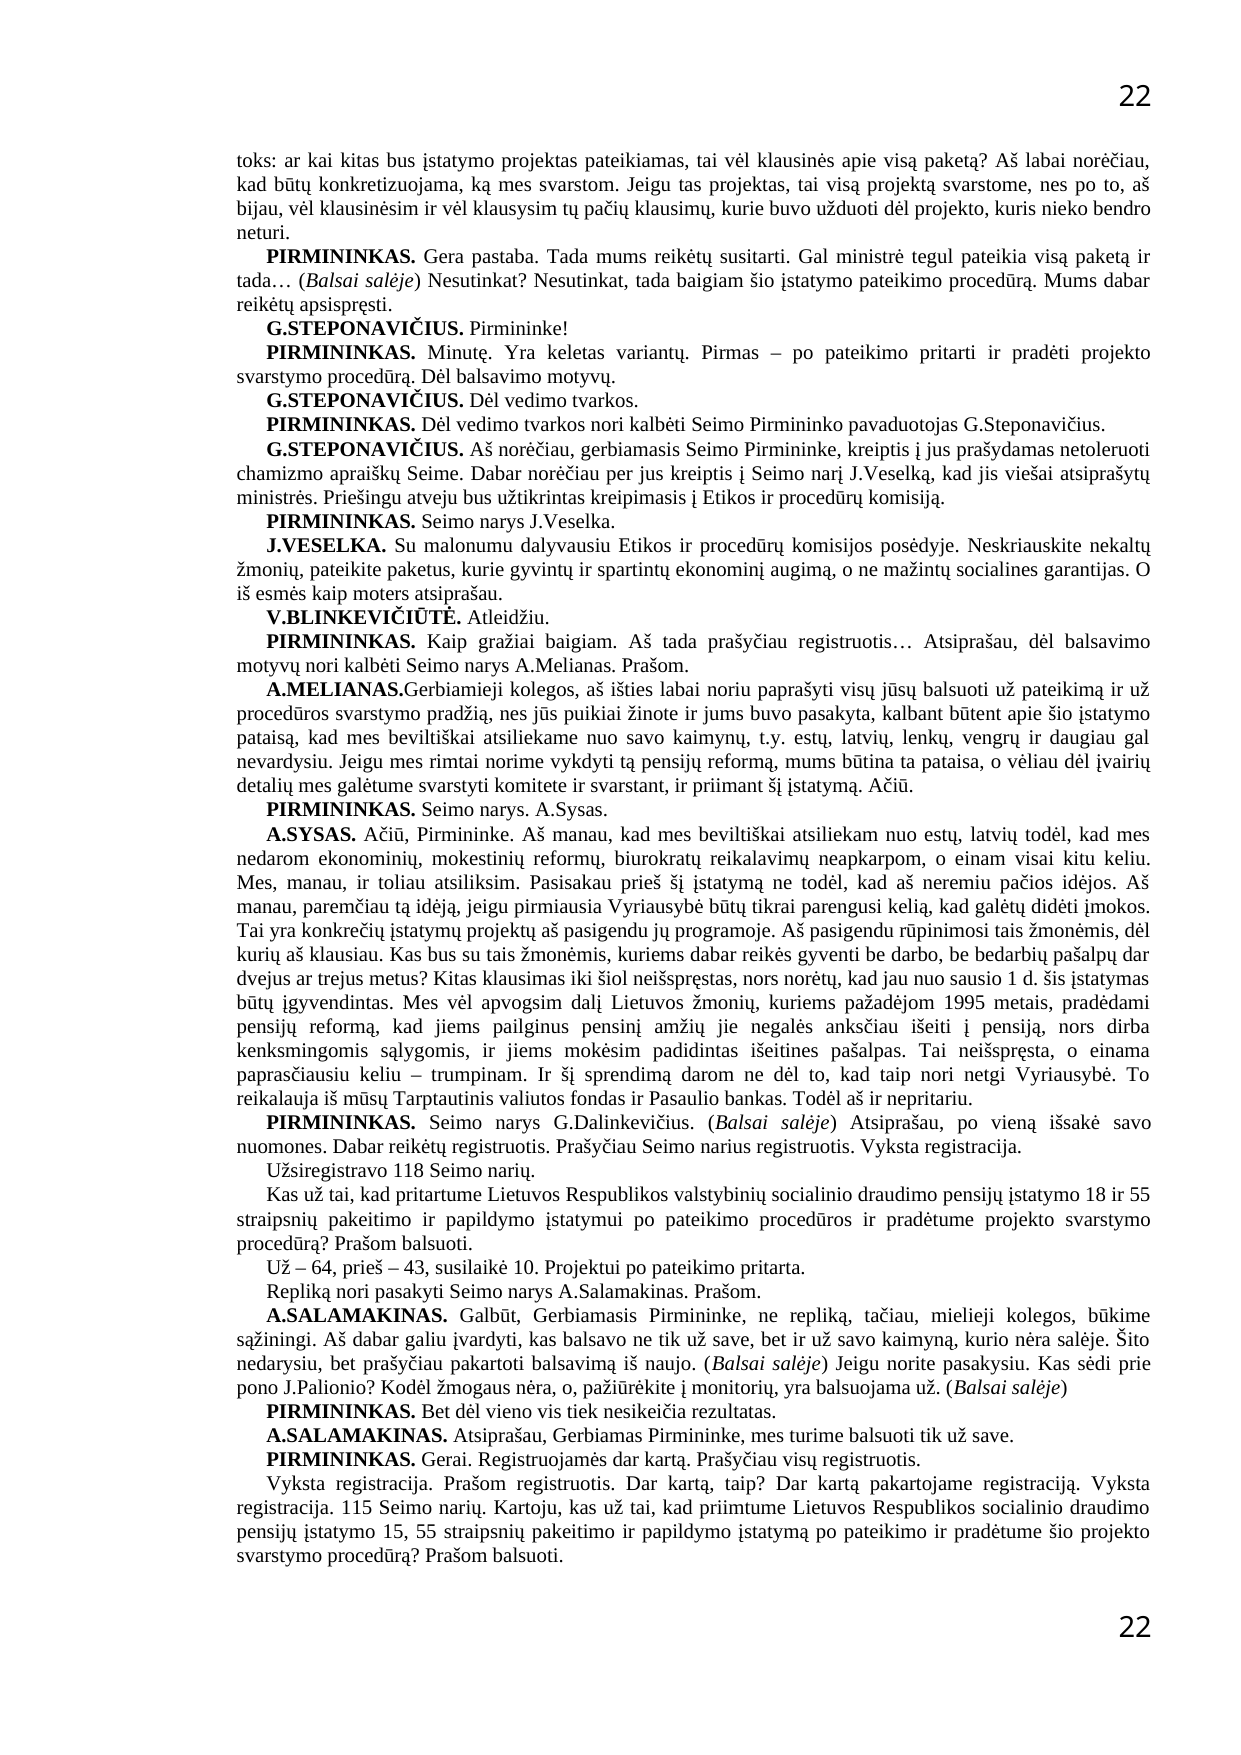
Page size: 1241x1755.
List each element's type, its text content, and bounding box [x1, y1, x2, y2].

text Užsiregistravo 118 Seimo narių. [236, 1158, 1152, 1182]
text PIRMININKAS. Minutę. Yra keletas variantų. Pirmas – po pateikimo pritarti ir pradėti projekto svarstymo procedūrą. Dėl balsavimo motyvų. [236, 340, 1152, 388]
text PIRMININKAS. Seimo narys G.Dalinkevičius. (Balsai salėje) Atsiprašau, po vieną išsakė savo nuomones. Dabar reikėtų registruotis. Prašyčiau Seimo narius registruotis. Vyksta registracija. [236, 1110, 1152, 1158]
text PIRMININKAS. Bet dėl vieno vis tiek nesikeičia rezultatas. [236, 1399, 1152, 1423]
text PIRMININKAS. Gera pastaba. Tada mums reikėtų susitarti. Gal ministrė tegul pateikia visą paketą ir tada… (Balsai salėje) Nesutinkat? Nesutinkat, tada baigiam šio įstatymo pateikimo procedūrą. Mums dabar reikėtų apsispręsti. [236, 244, 1152, 316]
text Repliką nori pasakyti Seimo narys A.Salamakinas. Prašom. [236, 1279, 1152, 1303]
text G.STEPONAVIČIUS. Aš norėčiau, gerbiamasis Seimo Pirmininke, kreiptis į jus prašydamas netoleruoti chamizmo apraiškų Seime. Dabar norėčiau per jus kreiptis į Seimo narį J.Veselką, kad jis viešai atsiprašytų ministrės. Priešingu atveju bus užtikrintas kreipimasis į Etikos ir procedūrų komisiją. [236, 436, 1152, 509]
text Kas už tai, kad pritartume Lietuvos Respublikos valstybinių socialinio draudimo pensijų įstatymo 18 ir 55 straipsnių pakeitimo ir papildymo įstatymui po pateikimo procedūros ir pradėtume projekto svarstymo procedūrą? Prašom balsuoti. [236, 1182, 1152, 1254]
text PIRMININKAS. Dėl vedimo tvarkos nori kalbėti Seimo Pirmininko pavaduotojas G.Steponavičius. [236, 412, 1152, 436]
text Vyksta registracija. Prašom registruotis. Dar kartą, taip? Dar kartą pakartojame registraciją. Vyksta registracija. 115 Seimo narių. Kartoju, kas už tai, kad priimtume Lietuvos Respublikos socialinio draudimo pensijų įstatymo 15, 55 straipsnių pakeitimo ir papildymo įstatymą po pateikimo ir pradėtume šio projekto svarstymo procedūrą? Prašom balsuoti. [236, 1471, 1152, 1567]
text G.STEPONAVIČIUS. Dėl vedimo tvarkos. [236, 388, 1152, 412]
text A.MELIANAS.Gerbiamieji kolegos, aš išties labai noriu paprašyti visų jūsų balsuoti už pateikimą ir už procedūros svarstymo pradžią, nes jūs puikiai žinote ir jums buvo pasakyta, kalbant būtent apie šio įstatymo pataisą, kad mes beviltiškai atsiliekame nuo savo kaimynų, t.y. estų, latvių, lenkų, vengrų ir daugiau gal nevardysiu. Jeigu mes rimtai norime vykdyti tą pensijų reformą, mums būtina ta pataisa, o vėliau dėl įvairių detalių mes galėtume svarstyti komitete ir svarstant, ir priimant šį įstatymą. Ačiū. [236, 677, 1152, 797]
text A.SALAMAKINAS. Atsiprašau, Gerbiamas Pirmininke, mes turime balsuoti tik už save. [236, 1423, 1152, 1447]
text G.STEPONAVIČIUS. Pirmininke! [236, 316, 1152, 340]
text A.SALAMAKINAS. Galbūt, Gerbiamasis Pirmininke, ne repliką, tačiau, mielieji kolegos, būkime sąžiningi. Aš dabar galiu įvardyti, kas balsavo ne tik už save, bet ir už savo kaimyną, kurio nėra salėje. Šito nedarysiu, bet prašyčiau pakartoti balsavimą iš naujo. (Balsai salėje) Jeigu norite pasakysiu. Kas sėdi prie pono J.Palionio? Kodėl žmogaus nėra, o, pažiūrėkite į monitorių, yra balsuojama už. (Balsai salėje) [236, 1303, 1152, 1399]
text A.SYSAS. Ačiū, Pirmininke. Aš manau, kad mes beviltiškai atsiliekam nuo estų, latvių todėl, kad mes nedarom ekonominių, mokestinių reformų, biurokratų reikalavimų neapkarpom, o einam visai kitu keliu. Mes, manau, ir toliau atsiliksim. Pasisakau prieš šį įstatymą ne todėl, kad aš neremiu pačios idėjos. Aš manau, paremčiau tą idėją, jeigu pirmiausia Vyriausybė būtų tikrai parengusi kelią, kad galėtų didėti įmokos. Tai yra konkrečių įstatymų projektų aš pasigendu jų programoje. Aš pasigendu rūpinimosi tais žmonėmis, dėl kurių aš klausiau. Kas bus su tais žmonėmis, kuriems dabar reikės gyventi be darbo, be bedarbių pašalpų dar dvejus ar trejus metus? Kitas klausimas iki šiol neišspręstas, nors norėtų, kad jau nuo sausio 1 d. šis įstatymas būtų įgyvendintas. Mes vėl apvogsim dalį Lietuvos žmonių, kuriems pažadėjom 1995 metais, pradėdami pensijų reformą, kad jiems pailginus pensinį amžių jie negalės anksčiau išeiti į pensiją, nors dirba kenksmingomis sąlygomis, ir jiems mokėsim padidintas išeitines pašalpas. Tai neišspręsta, o einama paprasčiausiu keliu – trumpinam. Ir šį sprendimą darom ne dėl to, kad taip nori netgi Vyriausybė. To reikalauja iš mūsų Tarptautinis valiutos fondas ir Pasaulio bankas. Todėl aš ir nepritariu. [236, 821, 1152, 1110]
text PIRMININKAS. Gerai. Registruojamės dar kartą. Prašyčiau visų registruotis. [236, 1447, 1152, 1471]
text PIRMININKAS. Seimo narys. A.Sysas. [236, 797, 1152, 821]
text J.VESELKA. Su malonumu dalyvausiu Etikos ir procedūrų komisijos posėdyje. Neskriauskite nekaltų žmonių, pateikite paketus, kurie gyvintų ir spartintų ekonominį augimą, o ne mažintų socialines garantijas. O iš esmės kaip moters atsiprašau. [236, 533, 1152, 605]
text toks: ar kai kitas bus įstatymo projektas pateikiamas, tai vėl klausinės apie visą paketą? Aš labai norėčiau, kad būtų konkretizuojama, ką mes svarstom. Jeigu tas projektas, tai visą projektą svarstome, nes po to, aš bijau, vėl klausinėsim ir vėl klausysim tų pačių klausimų, kurie buvo užduoti dėl projekto, kuris nieko bendro neturi. [236, 148, 1152, 244]
text Už – 64, prieš – 43, susilaikė 10. Projektui po pateikimo pritarta. [236, 1254, 1152, 1279]
text PIRMININKAS. Seimo narys J.Veselka. [236, 509, 1152, 533]
text PIRMININKAS. Kaip gražiai baigiam. Aš tada prašyčiau registruotis… Atsiprašau, dėl balsavimo motyvų nori kalbėti Seimo narys A.Melianas. Prašom. [236, 629, 1152, 677]
text V.BLINKEVIČIŪTĖ. Atleidžiu. [236, 605, 1152, 629]
